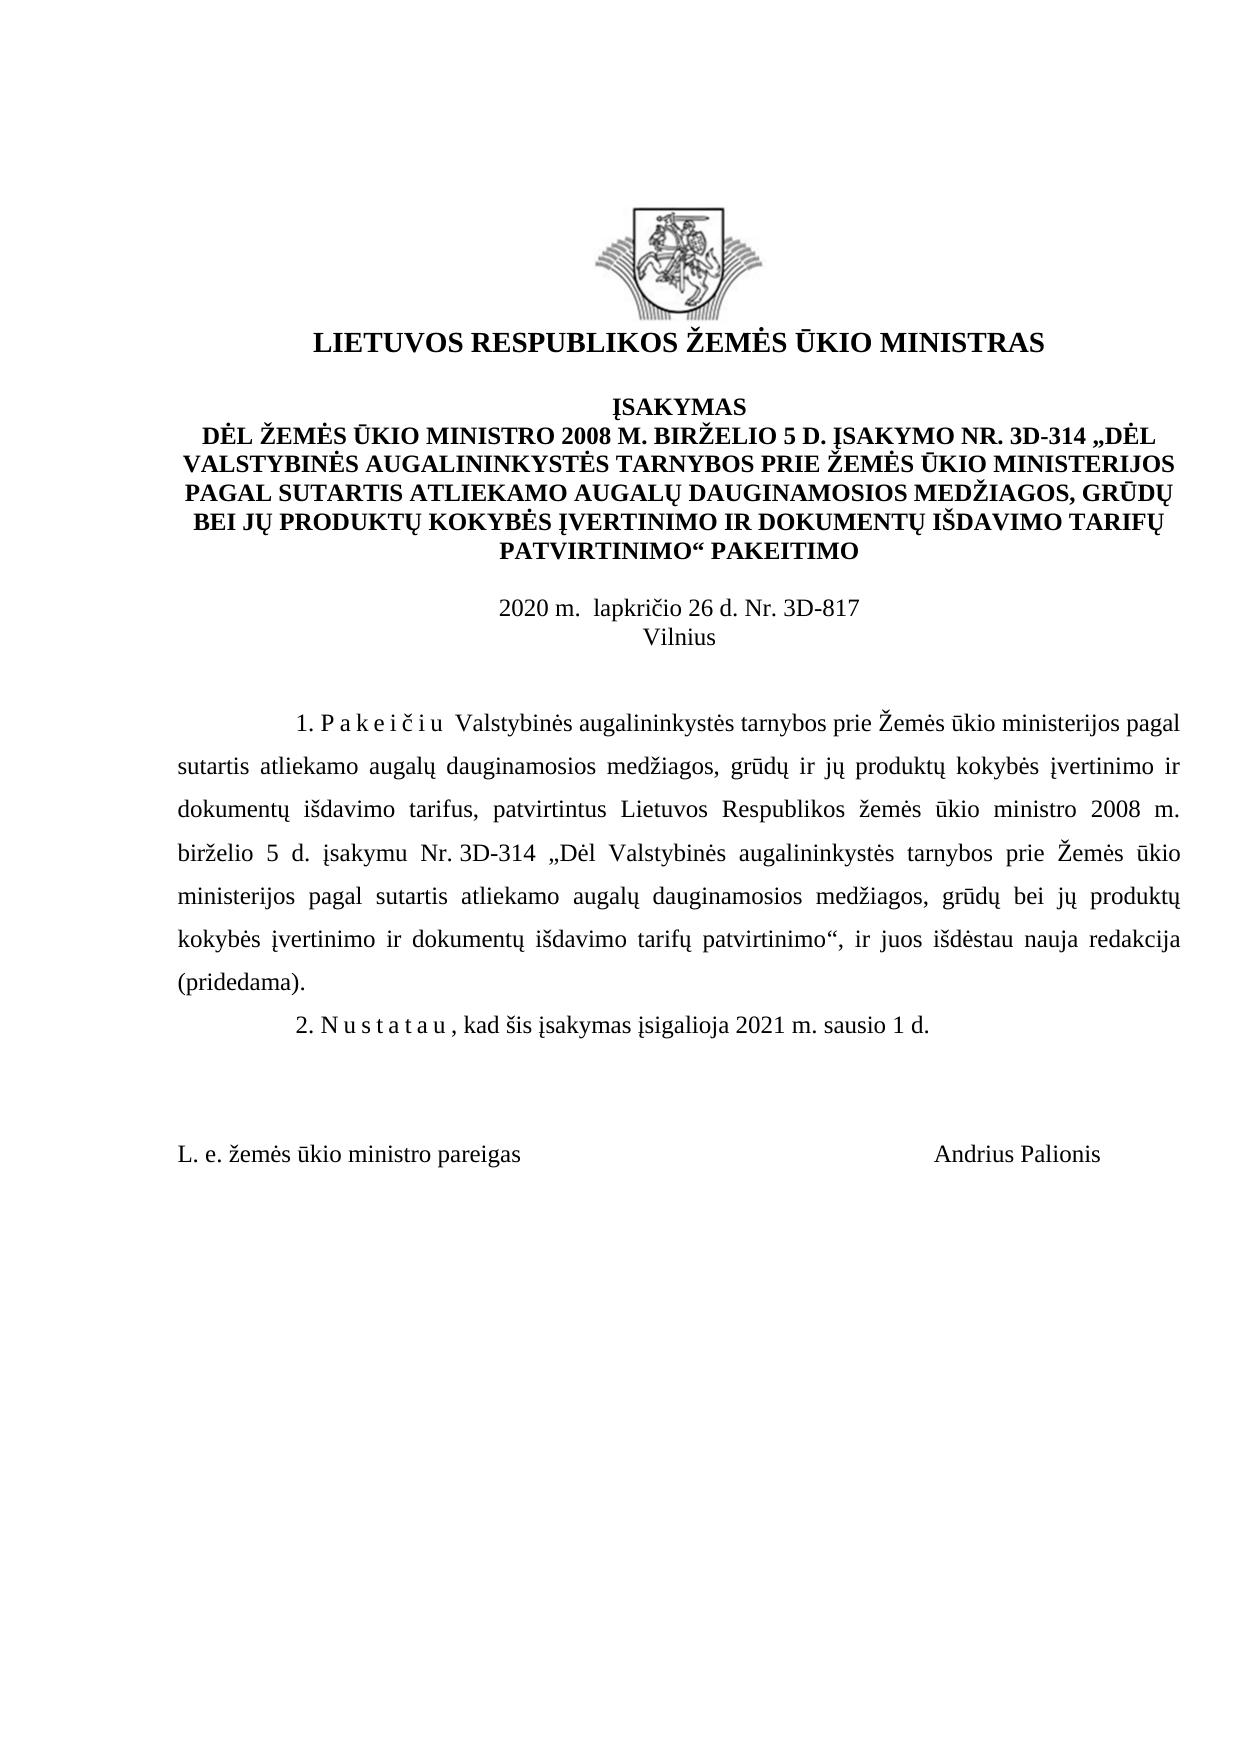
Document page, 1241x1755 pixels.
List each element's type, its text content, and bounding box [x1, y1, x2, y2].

text ĮSAKYMAS [177, 392, 1181, 421]
text L. e. žemės ūkio ministro pareigas Andrius Palionis [177, 1139, 1181, 1168]
text LIETUVOS RESPUBLIKOS ŽEMĖS ŪKIO MINISTRAS [177, 325, 1181, 358]
text 2. Nustatau, kad šis įsakymas įsigalioja 2021 m. sausio 1 d. [177, 1010, 1181, 1039]
text 2020 m. lapkričio 26 d. Nr. 3D-817 [177, 593, 1181, 622]
text Vilnius [177, 622, 1181, 651]
text DĖL ŽEMĖS ŪKIO MINISTRO 2008 M. BIRŽELIO 5 D. ĮSAKYMO NR. 3D-314 „DĖL VALSTYBINĖS AUGALININKYSTĖS TARNYBOS PRIE ŽEMĖS ŪKIO MINISTERIJOS PAGAL SUTARTIS ATLIEKAMO AUGALŲ DAUGINAMOSIOS MEDŽIAGOS, GRŪDŲ BEI JŲ PRODUKTŲ KOKYBĖS ĮVERTINIMO IR DOKUMENTŲ IŠDAVIMO TARIFŲ PATVIRTINIMO“ PAKEITIMO [177, 421, 1181, 564]
text 1. Pakeičiu Valstybinės augalininkystės tarnybos prie Žemės ūkio ministerijos pagal sutartis atliekamo augalų dauginamosios medžiagos, grūdų ir jų produktų kokybės įvertinimo ir dokumentų išdavimo tarifus, patvirtintus Lietuvos Respublikos žemės ūkio ministro 2008 m. birželio 5 d. įsakymu Nr. 3D-314 „Dėl Valstybinės augalininkystės tarnybos prie Žemės ūkio ministerijos pagal sutartis atliekamo augalų dauginamosios medžiagos, grūdų bei jų produktų kokybės įvertinimo ir dokumentų išdavimo tarifų patvirtinimo“, ir juos išdėstau nauja redakcija (pridedama). [177, 708, 1181, 996]
